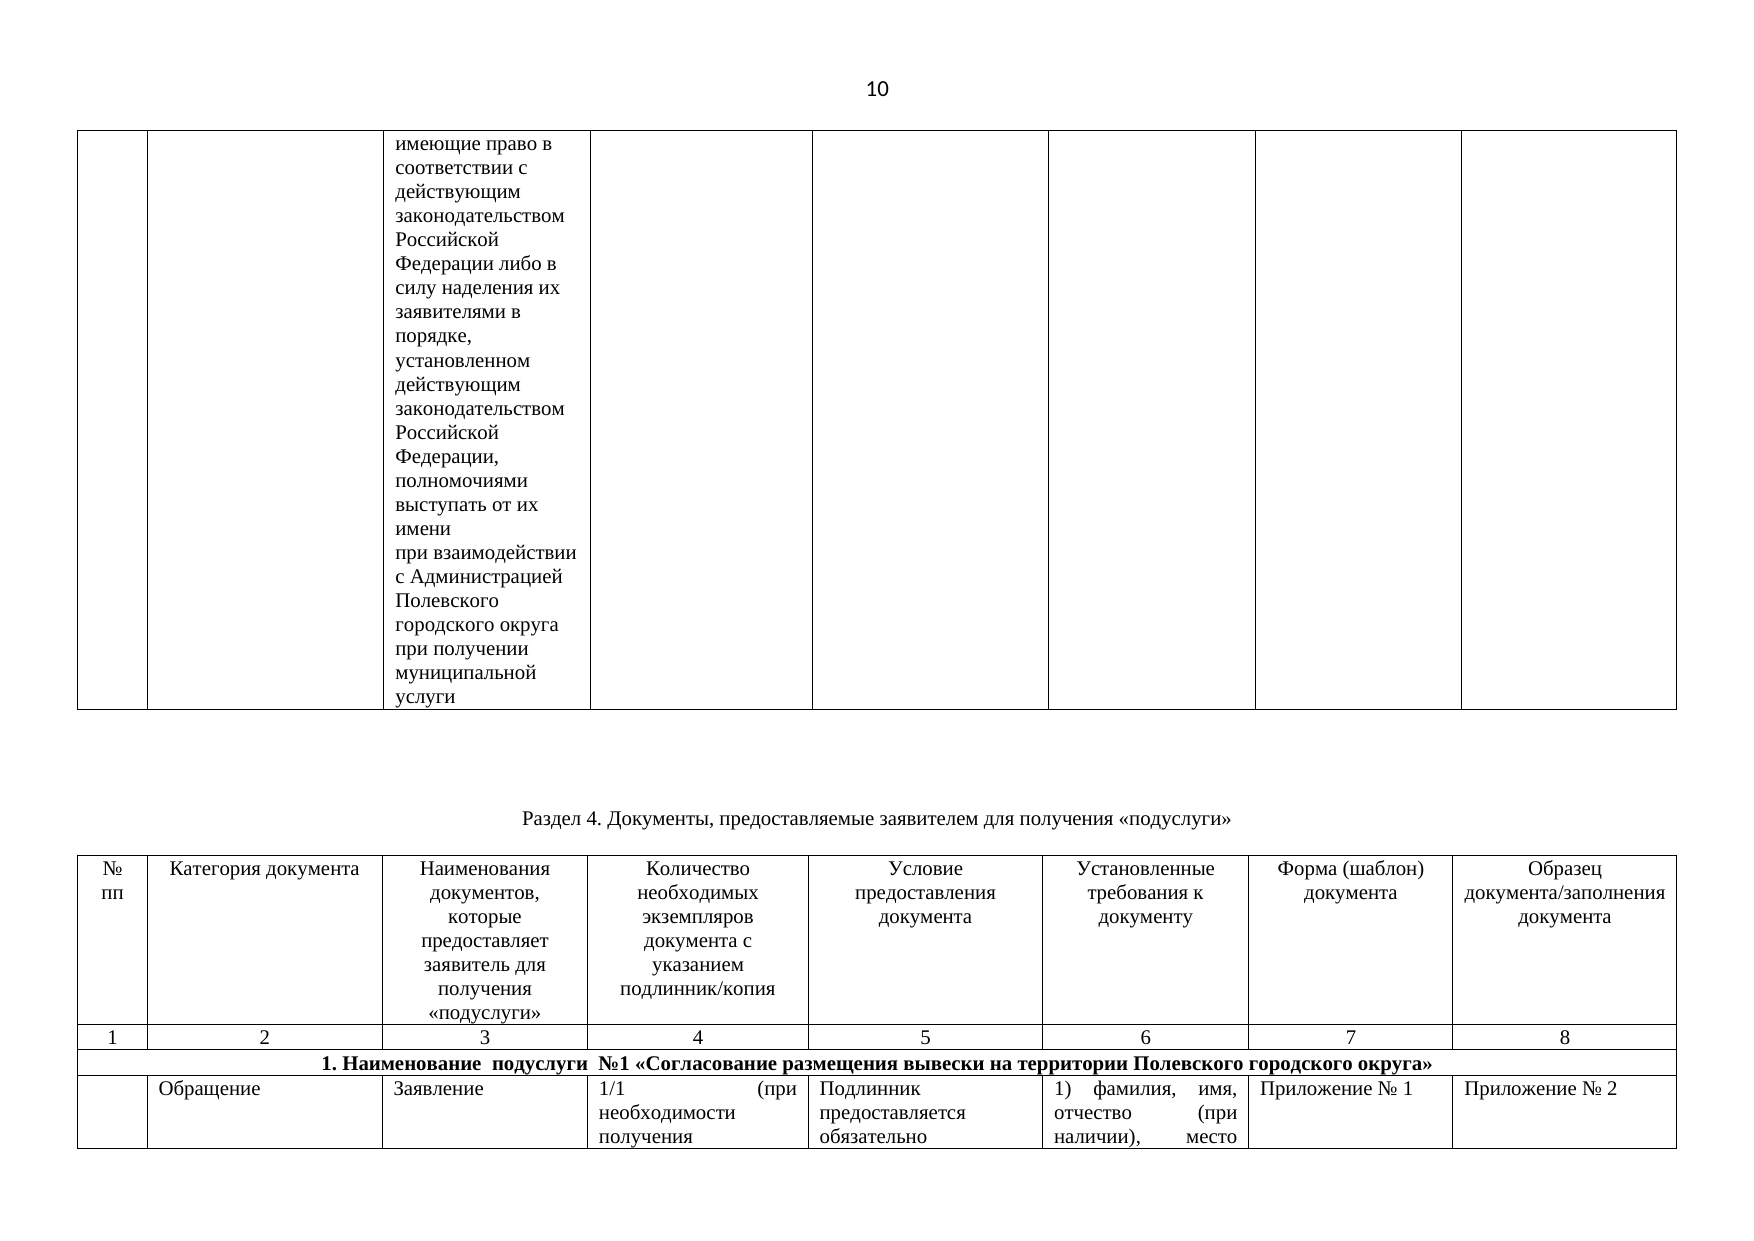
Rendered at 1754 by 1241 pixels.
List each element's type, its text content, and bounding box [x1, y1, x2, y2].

table_cell 7 [1249, 1025, 1452, 1049]
table_cell имеющие право в соответствии с действующим законодательством Российской Федерации либо в силу наделения их заявителями в порядке, установленном действующим законодательством Российской Федерации, полномочиями выступать от их имени при взаимодействии с Администрацией Полевского городского округа при получении муниципальной услуги [384, 131, 590, 708]
table_cell 4 [588, 1025, 808, 1049]
table_cell Обращение [148, 1076, 382, 1148]
table_header Условие предоставления документа [809, 856, 1042, 1024]
table_cell [78, 131, 147, 708]
table_header Категория документа [148, 856, 382, 1024]
table_cell Подлинник предоставляется обязательно [809, 1076, 1042, 1148]
table_header Наименования документов, которые предоставляет заявитель для получения «подуслуги» [383, 856, 587, 1024]
table_cell 8 [1453, 1025, 1676, 1049]
table_cell - [1049, 131, 1255, 708]
table_cell 1 [78, 1025, 147, 1049]
table_cell 1) фамилия, имя, отчество (при наличии), место [1043, 1076, 1248, 1148]
table_cell 5 [809, 1025, 1042, 1049]
table_header № пп [78, 856, 147, 1024]
text Раздел 4. Документы, предоставляемые заявителем для получения «подуслуги» [89, 806, 1665, 830]
table_cell [78, 1076, 147, 1148]
table_header Установленные требования к документу [1043, 856, 1248, 1024]
table_cell - [591, 131, 812, 708]
table_cell 1. Наименование подуслуги №1 «Согласование размещения вывески на территории Полевского городского округа» [78, 1050, 1676, 1074]
table_cell 6 [1043, 1025, 1248, 1049]
table_cell [148, 131, 383, 708]
table_header Форма (шаблон) документа [1249, 856, 1452, 1024]
table_cell 3 [383, 1025, 587, 1049]
table_cell 2 [148, 1025, 382, 1049]
table_cell - [1256, 131, 1461, 708]
table_cell Приложение № 1 [1249, 1076, 1452, 1148]
table_header Образец документа/заполнения документа [1453, 856, 1676, 1024]
table_header Количество необходимых экземпляров документа с указанием подлинник/копия [588, 856, 808, 1024]
table_cell Приложение № 2 [1453, 1076, 1676, 1148]
table_cell 1/1 (при необходимости получения [588, 1076, 808, 1148]
table_cell Заявление [383, 1076, 587, 1148]
table_cell - [1462, 131, 1676, 708]
table_cell - [813, 131, 1048, 708]
